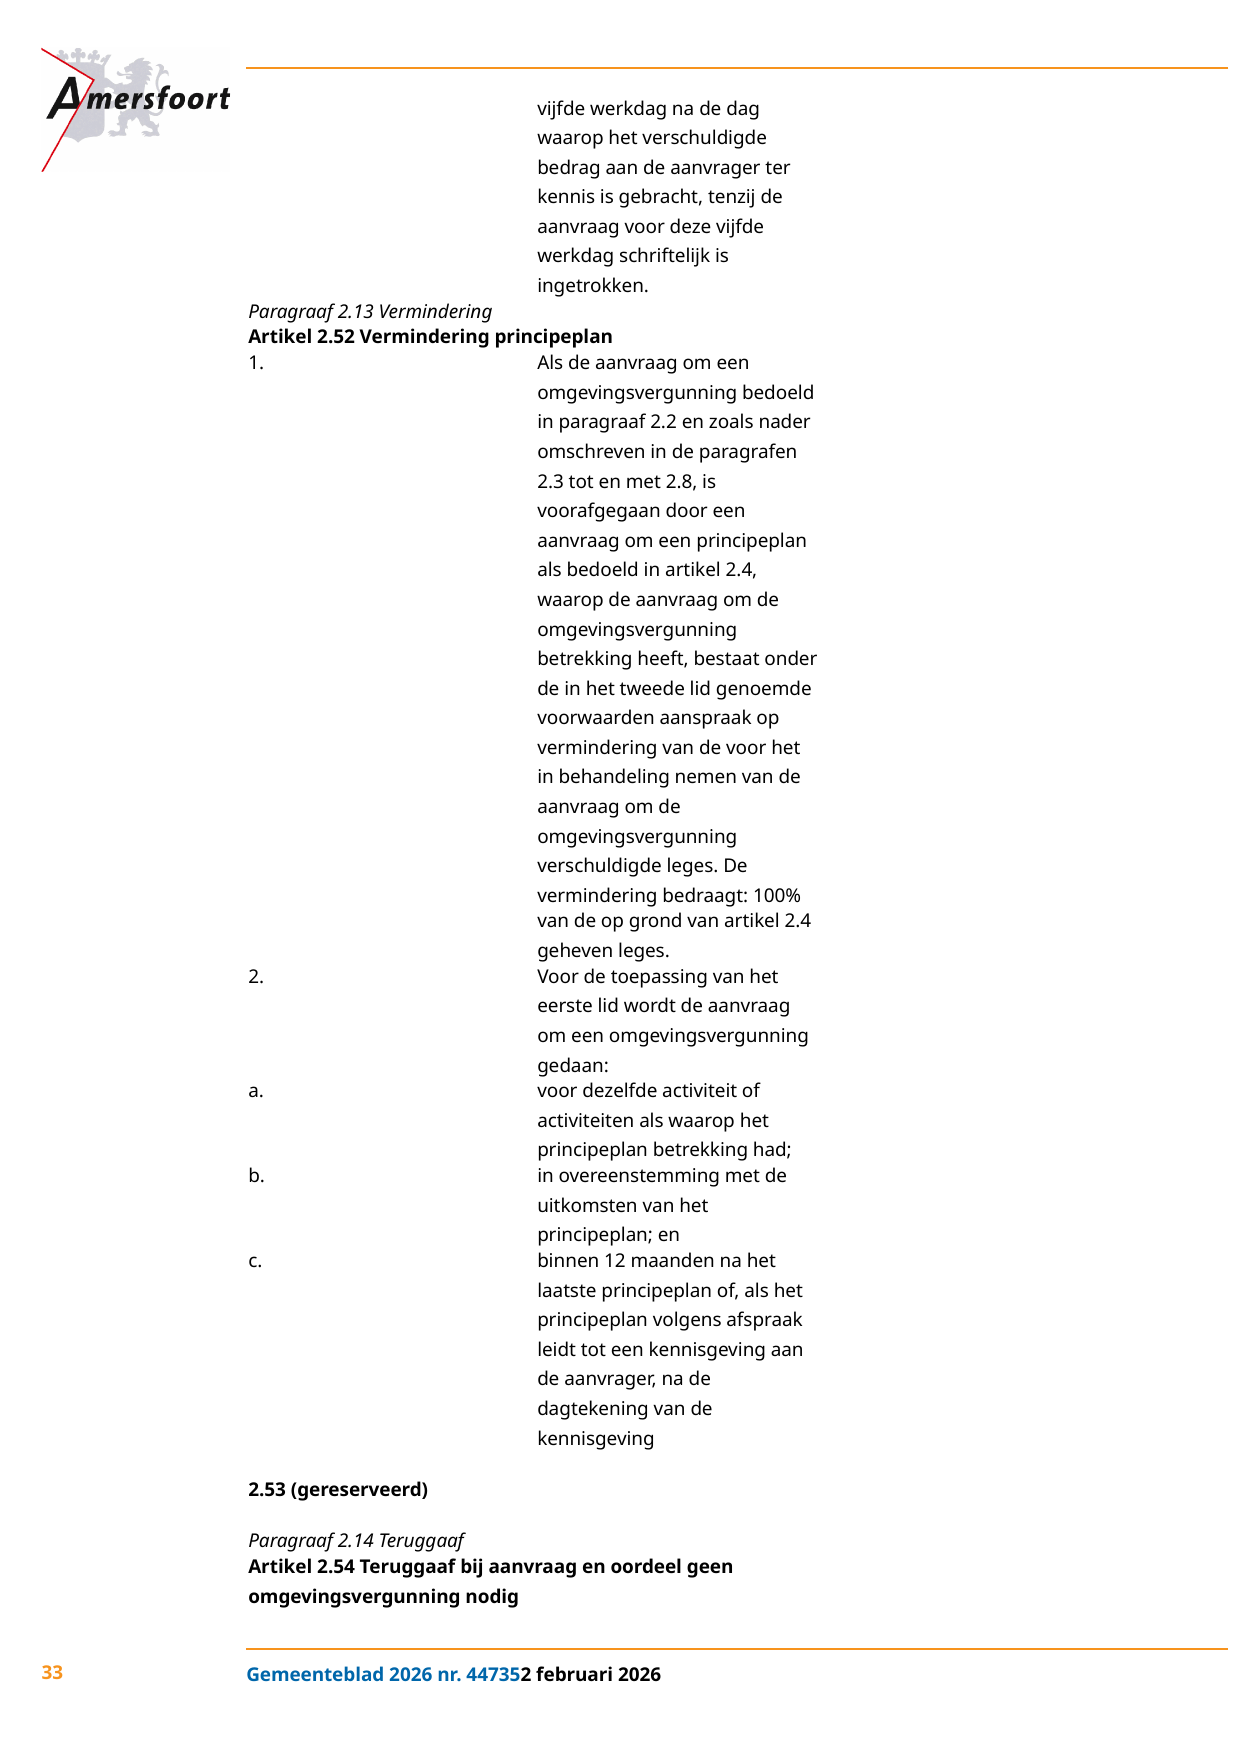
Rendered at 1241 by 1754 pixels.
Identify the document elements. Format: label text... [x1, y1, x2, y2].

table_cell [819, 350, 985, 908]
table_cell voor dezelfde activiteit of activiteiten als waarop het principeplan betrekking had; [537, 1078, 819, 1162]
table_cell a. [248, 1078, 537, 1162]
table_cell Artikel 2.54 Teruggaaf bij aanvraag en oordeel geen omgevingsvergunning nodig [248, 1554, 819, 1609]
table_cell [819, 908, 985, 963]
table_cell [985, 1528, 1152, 1553]
table_cell Paragraaf 2.14 Teruggaaf [248, 1528, 819, 1553]
table_cell 1. [248, 350, 537, 908]
table_cell [985, 1476, 1152, 1502]
table_cell [985, 1502, 1152, 1528]
table_cell [819, 298, 985, 324]
table_cell [985, 908, 1152, 963]
table_cell [819, 1476, 985, 1502]
table_cell [985, 1078, 1152, 1162]
table_cell [985, 350, 1152, 908]
table_cell Paragraaf 2.13 Vermindering [248, 298, 819, 324]
table_cell [985, 1247, 1152, 1451]
table_cell [819, 95, 985, 298]
table_cell [985, 963, 1152, 1077]
picture [41, 47, 231, 172]
table_cell [248, 908, 537, 963]
table_cell Artikel 2.52 Vermindering principeplan [248, 324, 819, 349]
table_cell [985, 324, 1152, 349]
table_cell [819, 324, 985, 349]
table_cell [985, 95, 1152, 298]
table_cell [819, 1502, 985, 1528]
table_cell [985, 1554, 1152, 1609]
table_cell [819, 1078, 985, 1162]
table_cell [819, 1528, 985, 1553]
table_cell [248, 1451, 537, 1476]
table_cell [985, 1163, 1152, 1247]
table_cell [819, 1163, 985, 1247]
table_cell Als de aanvraag om een omgevingsvergunning bedoeld in paragraaf 2.2 en zoals nader omschreven in de paragrafen 2.3 tot en met 2.8, is voorafgegaan door een aanvraag om een principeplan als bedoeld in artikel 2.4, waarop de aanvraag om de omgevingsvergunning betrekking heeft, bestaat onder de in het tweede lid genoemde voorwaarden aanspraak op vermindering van de voor het in behandeling nemen van de aanvraag om de omgevingsvergunning verschuldigde leges. De vermindering bedraagt: 100% [537, 350, 819, 908]
table_cell [819, 963, 985, 1077]
table_cell [985, 1451, 1152, 1476]
table_cell 2. [248, 963, 537, 1077]
table_cell [819, 1247, 985, 1451]
table_cell [248, 95, 537, 298]
table_cell [537, 1451, 819, 1476]
table_cell [819, 1451, 985, 1476]
table_cell binnen 12 maanden na het laatste principeplan of, als het principeplan volgens afspraak leidt tot een kennisgeving aan de aanvrager, na de dagtekening van de kennisgeving [537, 1247, 819, 1451]
table_cell [248, 1502, 537, 1528]
table_cell 2.53 (gereserveerd) [248, 1476, 819, 1502]
table_cell van de op grond van artikel 2.4 geheven leges. [537, 908, 819, 963]
table_cell [819, 1554, 985, 1609]
table_cell Voor de toepassing van het eerste lid wordt de aanvraag om een omgevingsvergunning gedaan: [537, 963, 819, 1077]
table_cell vijfde werkdag na de dag waarop het verschuldigde bedrag aan de aanvrager ter kennis is gebracht, tenzij de aanvraag voor deze vijfde werkdag schriftelijk is ingetrokken. [537, 95, 819, 298]
table_cell in overeenstemming met de uitkomsten van het principeplan; en [537, 1163, 819, 1247]
table_cell [985, 298, 1152, 324]
table_cell [537, 1502, 819, 1528]
table_cell c. [248, 1247, 537, 1451]
table_cell b. [248, 1163, 537, 1247]
